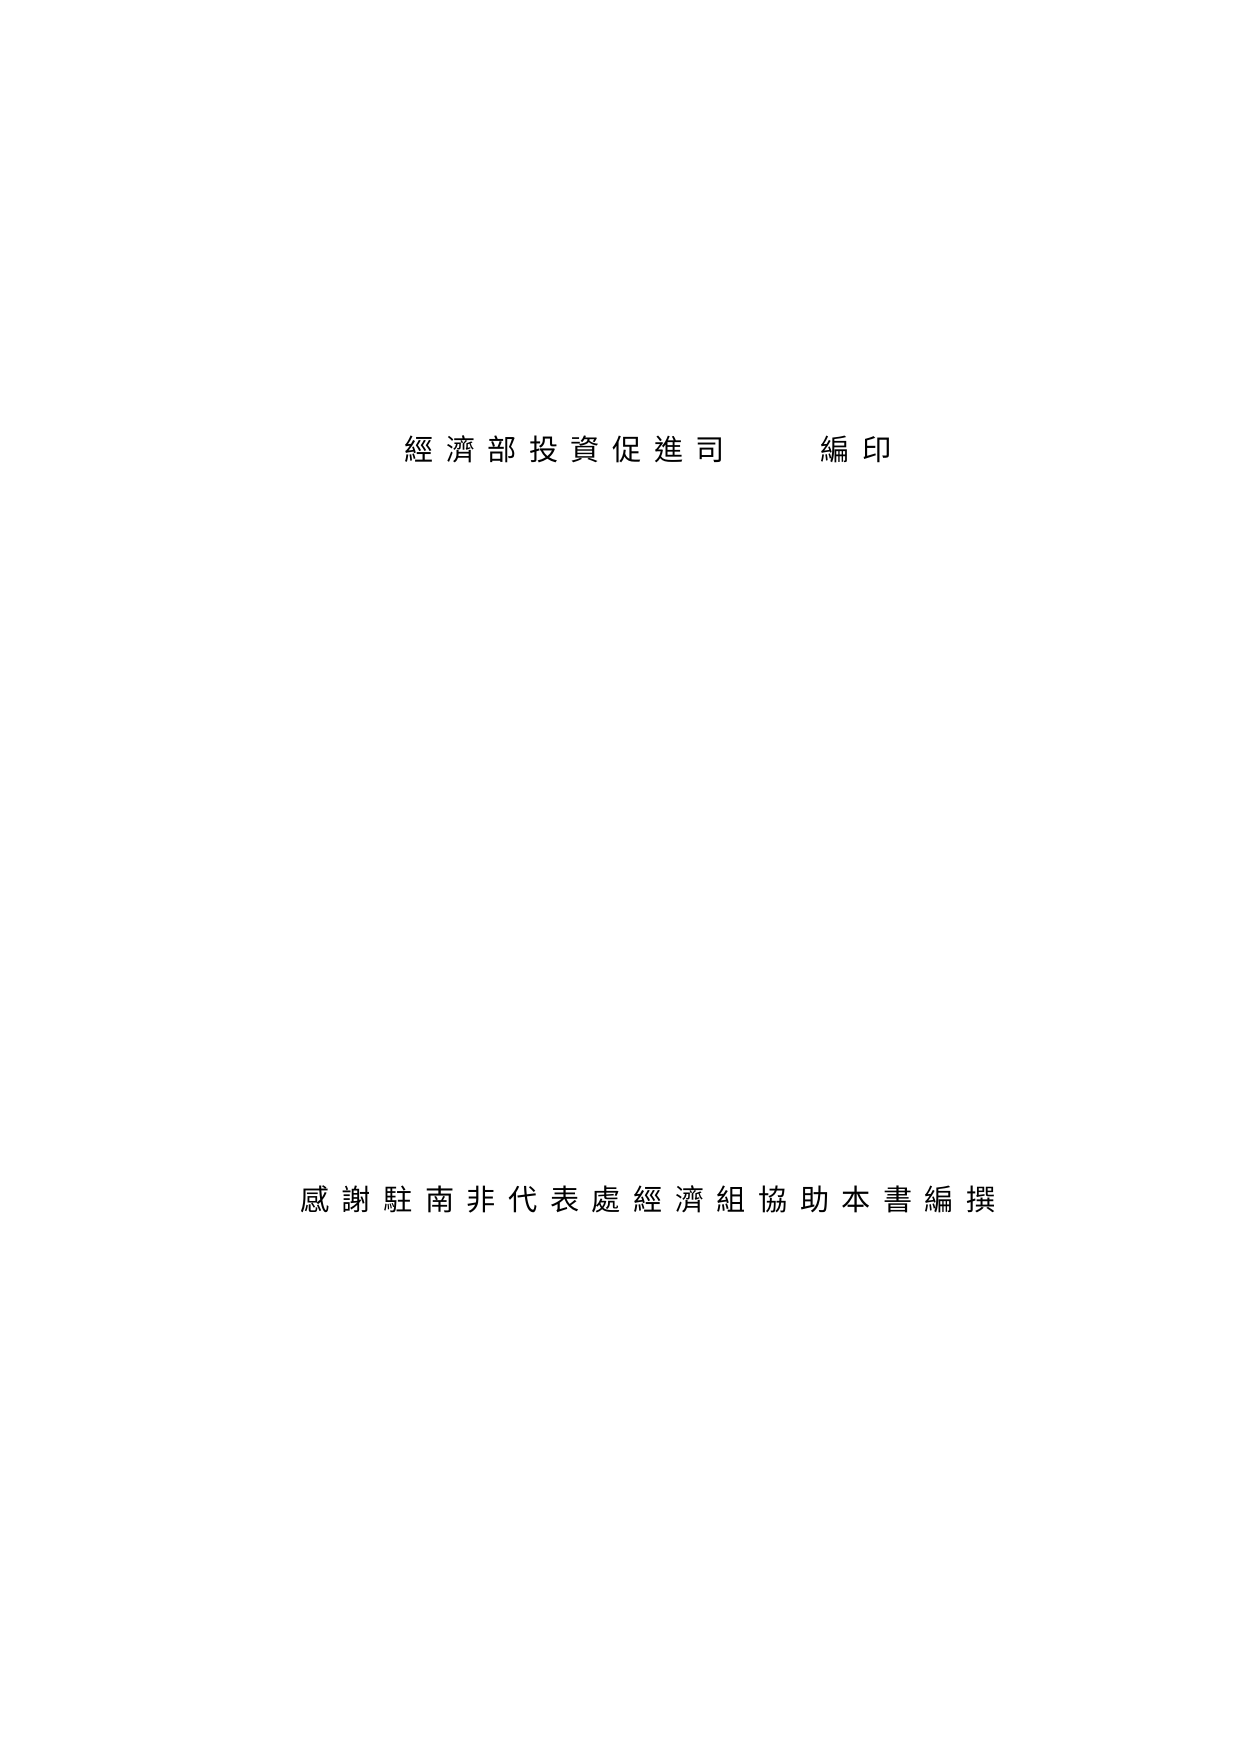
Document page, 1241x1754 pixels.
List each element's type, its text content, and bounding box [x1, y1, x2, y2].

table_cell 經濟部投資促進司 編印 [183, 281, 1074, 1119]
table_cell 感謝駐南非代表處經濟組協助本書編撰 [183, 1119, 1074, 1219]
